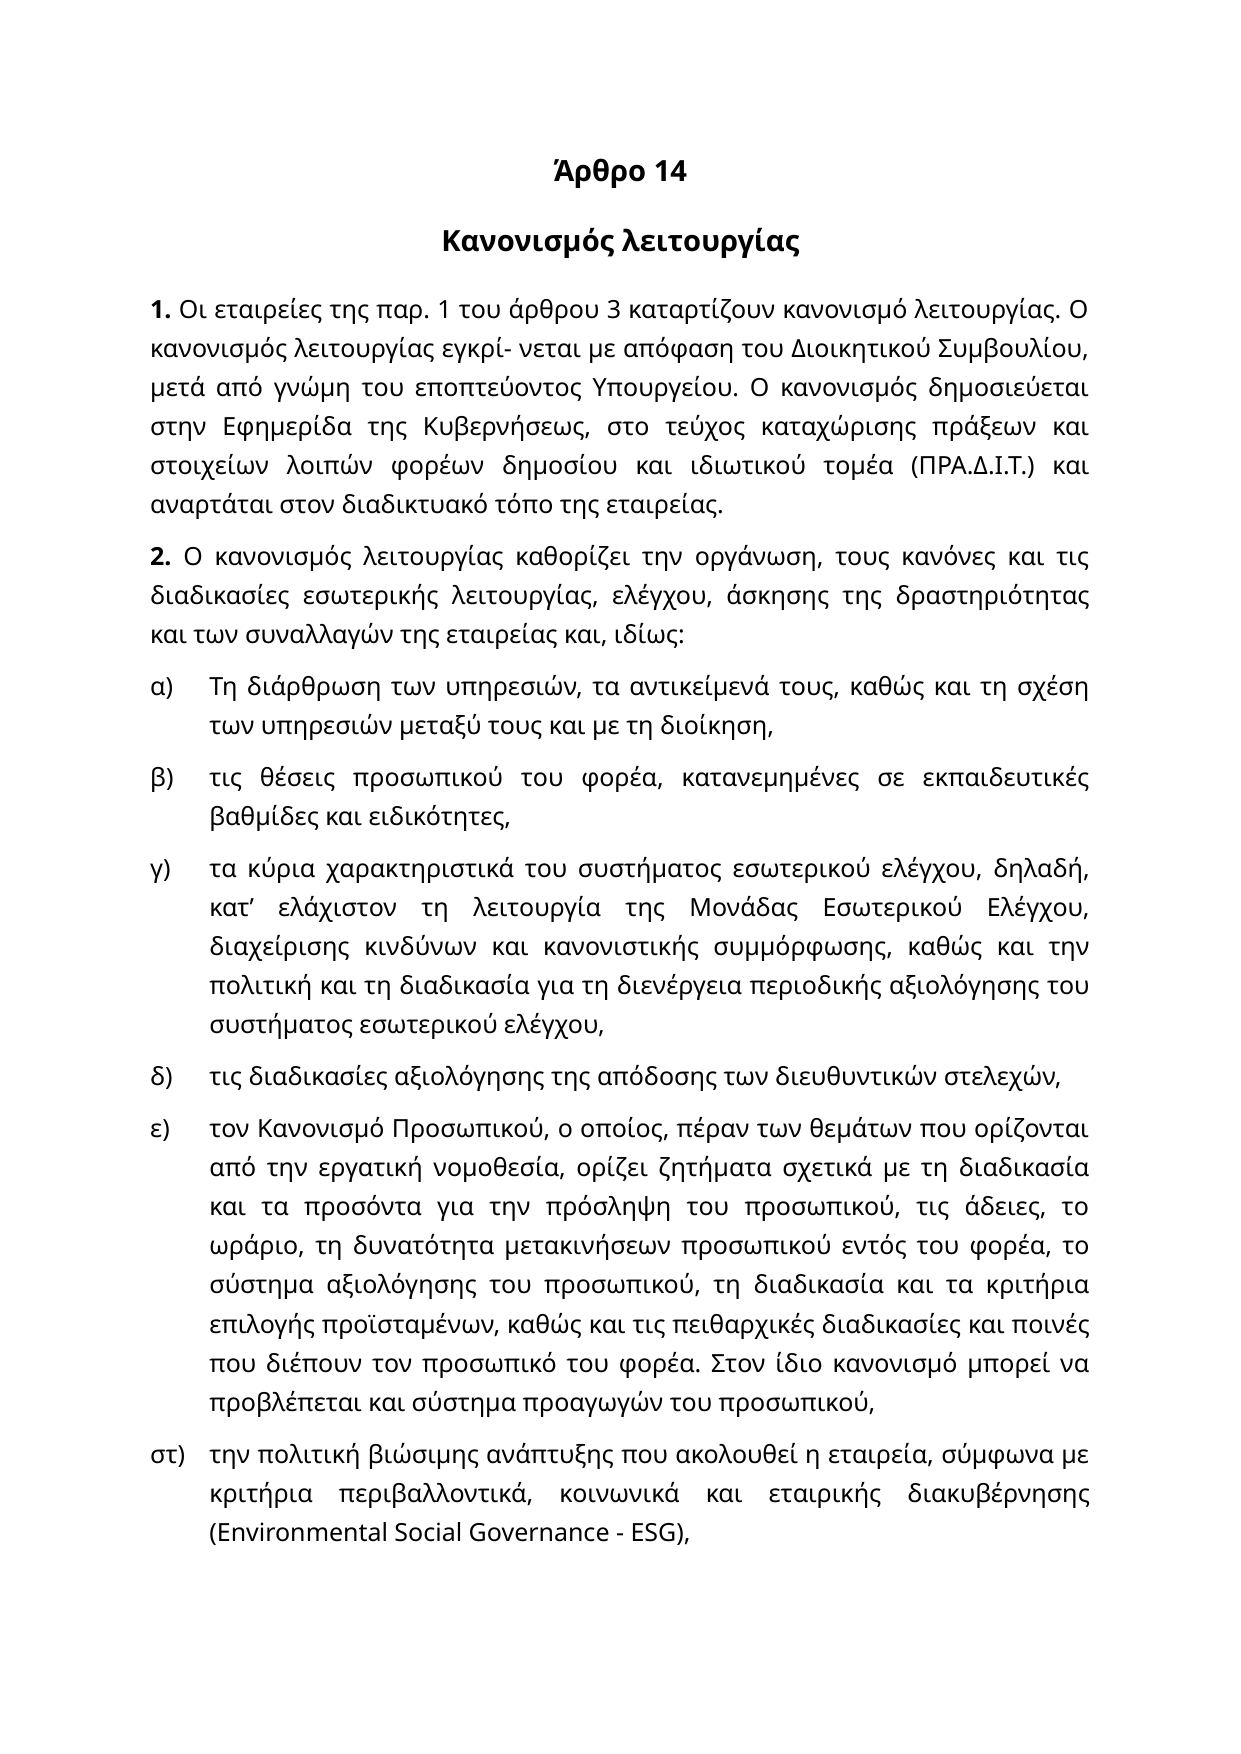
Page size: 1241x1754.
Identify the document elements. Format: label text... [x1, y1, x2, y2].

subtitle Άρθρο 14 [150, 150, 1090, 190]
text 1. Οι εταιρείες της παρ. 1 του άρθρου 3 καταρτίζουν κανονισμό λειτουργίας. Ο κανονισμός λειτουργίας εγκρί- νεται με απόφαση του Διοικητικού Συμβουλίου, μετά από γνώμη του εποπτεύοντος Υπουργείου. Ο κανονισμός δημοσιεύεται στην Εφημερίδα της Κυβερνήσεως, στο τεύχος καταχώρισης πράξεων και στοιχείων λοιπών φορέων δημοσίου και ιδιωτικού τομέα (ΠΡΑ.Δ.Ι.Τ.) και αναρτάται στον διαδικτυακό τόπο της εταιρείας. [150, 291, 1090, 521]
subtitle Κανονισμός λειτουργίας [150, 221, 1090, 260]
list στ) την πολιτική βιώσιμης ανάπτυξης που ακολουθεί η εταιρεία, σύμφωνα με κριτήρια περιβαλλοντικά, κοινωνικά και εταιρικής διακυβέρνησης (Environmental Social Governance - ESG), [150, 1436, 1090, 1549]
list α) Τη διάρθρωση των υπηρεσιών, τα αντικείμενά τους, καθώς και τη σχέση των υπηρεσιών μεταξύ τους και με τη διοίκηση, [150, 669, 1090, 742]
list β) τις θέσεις προσωπικού του φορέα, κατανεμημένες σε εκπαιδευτικές βαθμίδες και ειδικότητες, [150, 759, 1090, 833]
list δ) τις διαδικασίες αξιολόγησης της απόδοσης των διευθυντικών στελεχών, [150, 1059, 1090, 1093]
text 2. Ο κανονισμός λειτουργίας καθορίζει την οργάνωση, τους κανόνες και τις διαδικασίες εσωτερικής λειτουργίας, ελέγχου, άσκησης της δραστηριότητας και των συναλλαγών της εταιρείας και, ιδίως: [150, 539, 1090, 651]
list ε) τον Κανονισμό Προσωπικού, ο οποίος, πέραν των θεμάτων που ορίζονται από την εργατική νομοθεσία, ορίζει ζητήματα σχετικά με τη διαδικασία και τα προσόντα για την πρόσληψη του προσωπικού, τις άδειες, το ωράριο, τη δυνατότητα μετακινήσεων προσωπικού εντός του φορέα, το σύστημα αξιολόγησης του προσωπικού, τη διαδικασία και τα κριτήρια επιλογής προϊσταμένων, καθώς και τις πειθαρχικές διαδικασίες και ποινές που διέπουν τον προσωπικό του φορέα. Στον ίδιο κανονισμό μπορεί να προβλέπεται και σύστημα προαγωγών του προσωπικού, [150, 1110, 1090, 1419]
list γ) τα κύρια χαρακτηριστικά του συστήματος εσωτερικού ελέγχου, δηλαδή, κατ’ ελάχιστον τη λειτουργία της Μονάδας Εσωτερικού Ελέγχου, διαχείρισης κινδύνων και κανονιστικής συμμόρφωσης, καθώς και την πολιτική και τη διαδικασία για τη διενέργεια περιοδικής αξιολόγησης του συστήματος εσωτερικού ελέγχου, [150, 850, 1090, 1041]
